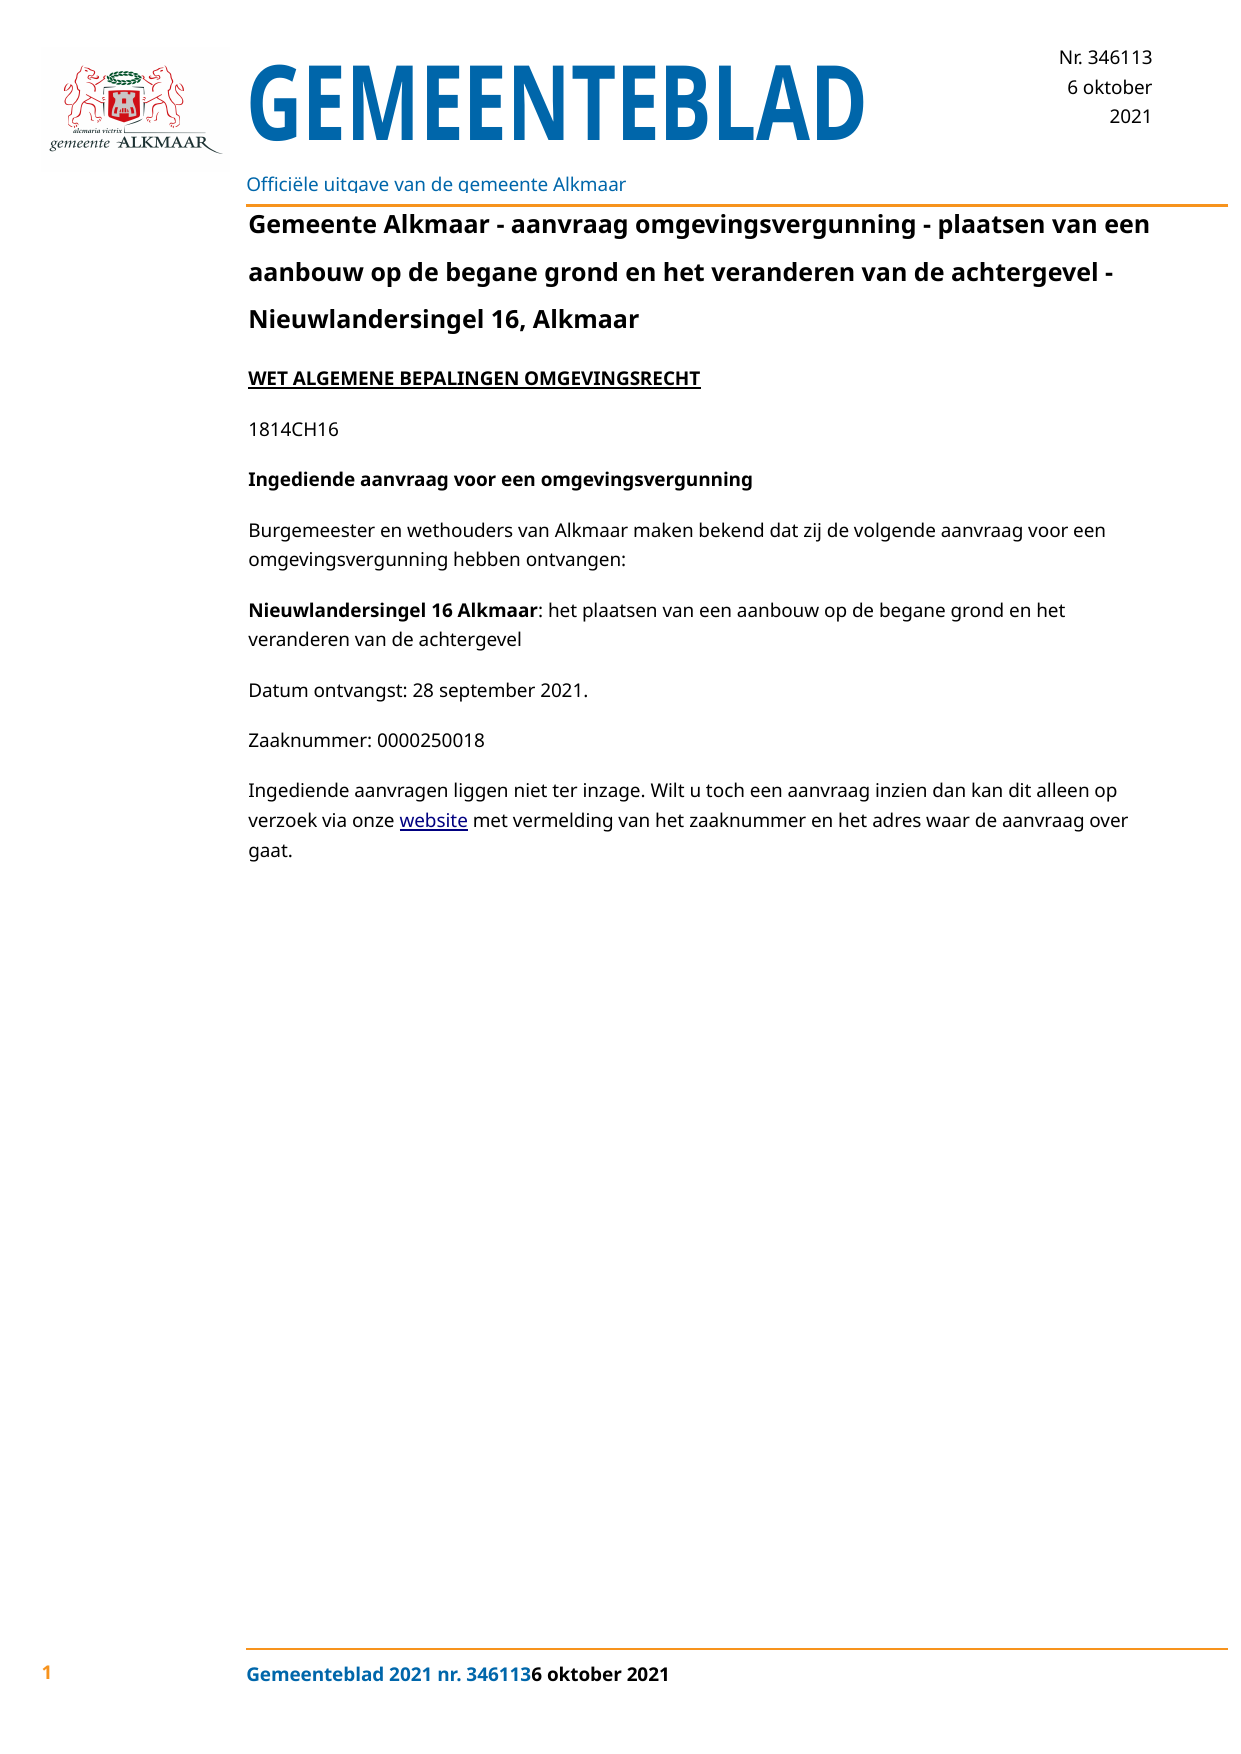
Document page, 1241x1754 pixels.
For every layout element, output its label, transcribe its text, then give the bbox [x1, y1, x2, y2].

text Burgemeester en wethouders van Alkmaar maken bekend dat zij de volgende aanvraag voor een omgevingsvergunning hebben ontvangen: [248, 517, 1152, 572]
text 1814CH16 [248, 416, 1152, 442]
text Ingediende aanvragen liggen niet ter inzage. Wilt u toch een aanvraag inzien dan kan dit alleen op verzoek via onze website met vermelding van het zaaknummer en het adres waar de aanvraag over gaat. [248, 778, 1152, 862]
text WET ALGEMENE BEPALINGEN OMGEVINGSRECHT [248, 366, 1152, 391]
text Ingediende aanvraag voor een omgevingsvergunning [248, 466, 1152, 492]
text Datum ontvangst: 28 september 2021. [248, 677, 1152, 702]
picture [41, 47, 231, 172]
text Zaaknummer: 0000250018 [248, 727, 1152, 753]
text Nieuwlandersingel 16 Alkmaar: het plaatsen van een aanbouw op de begane grond en het veranderen van de achtergevel [248, 597, 1152, 652]
text Gemeente Alkmaar - aanvraag omgevingsvergunning - plaatsen van een aanbouw op de begane grond en het veranderen van de achtergevel - Nieuwlandersingel 16, Alkmaar [248, 207, 1152, 336]
